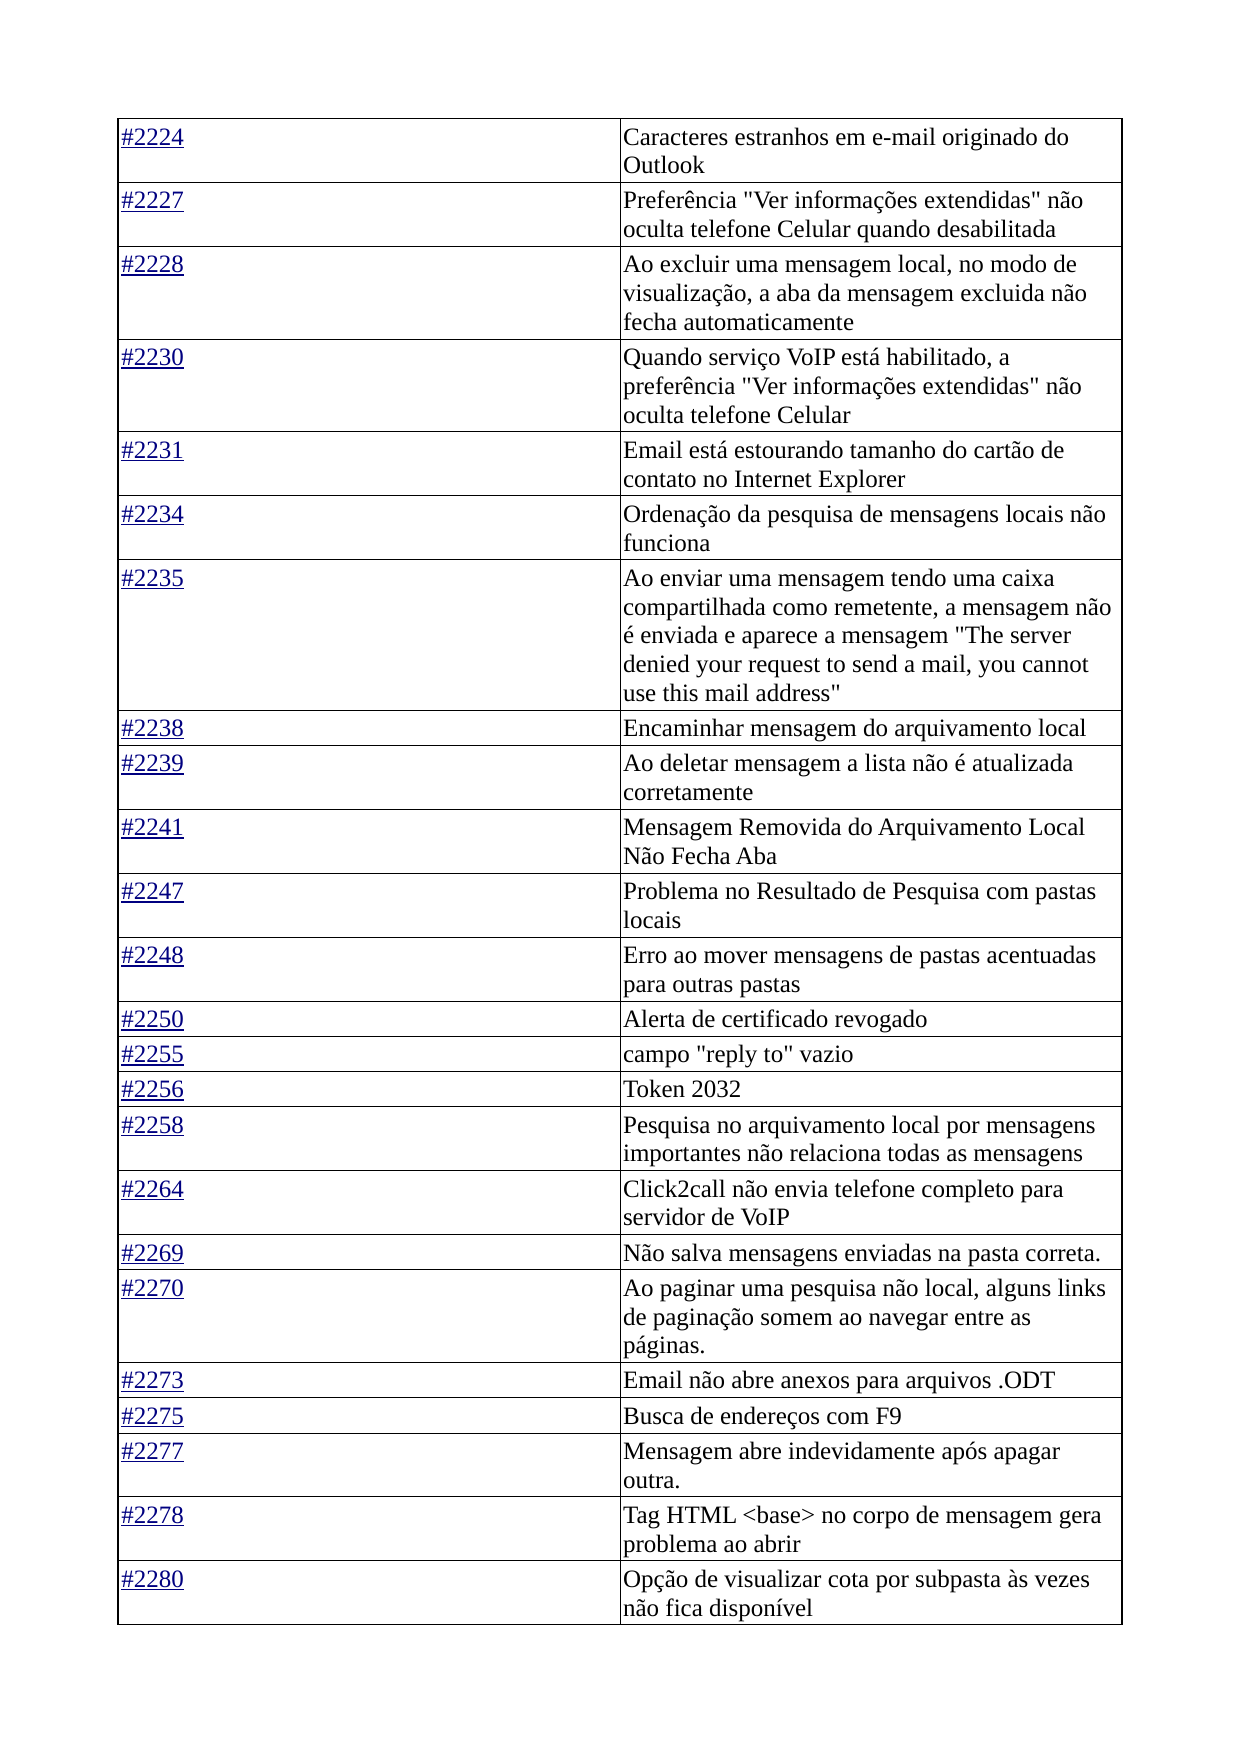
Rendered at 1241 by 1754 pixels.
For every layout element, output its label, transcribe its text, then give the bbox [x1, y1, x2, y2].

table_cell Encaminhar mensagem do arquivamento local [621, 711, 1121, 745]
table_cell Pesquisa no arquivamento local por mensagens importantes não relaciona todas as mensagens [621, 1107, 1121, 1170]
table_cell #2280 [119, 1561, 620, 1624]
table_cell #2250 [119, 1002, 620, 1036]
table_cell Caracteres estranhos em e-mail originado do Outlook [621, 119, 1121, 182]
table_cell #2275 [119, 1398, 620, 1432]
table_cell #2248 [119, 938, 620, 1001]
table_cell #2264 [119, 1171, 620, 1234]
table_cell Erro ao mover mensagens de pastas acentuadas para outras pastas [621, 938, 1121, 1001]
table_cell #2228 [119, 247, 620, 339]
table_cell #2241 [119, 810, 620, 873]
table_cell #2277 [119, 1434, 620, 1496]
table_cell Ao paginar uma pesquisa não local, alguns links de paginação somem ao navegar entre as páginas. [621, 1270, 1121, 1362]
table_cell Ao excluir uma mensagem local, no modo de visualização, a aba da mensagem excluida não fecha automaticamente [621, 247, 1121, 339]
table_cell Problema no Resultado de Pesquisa com pastas locais [621, 874, 1121, 937]
table_cell Click2call não envia telefone completo para servidor de VoIP [621, 1171, 1121, 1234]
table_cell Não salva mensagens enviadas na pasta correta. [621, 1235, 1121, 1269]
table_cell #2258 [119, 1107, 620, 1170]
table_cell Token 2032 [621, 1072, 1121, 1106]
table_cell Ordenação da pesquisa de mensagens locais não funciona [621, 496, 1121, 559]
table_cell Quando serviço VoIP está habilitado, a preferência "Ver informações extendidas" não oculta telefone Celular [621, 340, 1121, 431]
table_cell #2239 [119, 746, 620, 809]
table_cell Busca de endereços com F9 [621, 1398, 1121, 1432]
table_cell #2269 [119, 1235, 620, 1269]
table_cell #2227 [119, 183, 620, 246]
table_cell #2235 [119, 560, 620, 709]
table_cell Opção de visualizar cota por subpasta às vezes não fica disponível [621, 1561, 1121, 1624]
table_cell Email não abre anexos para arquivos .ODT [621, 1363, 1121, 1397]
table_cell Alerta de certificado revogado [621, 1002, 1121, 1036]
table_cell #2278 [119, 1497, 620, 1560]
table_cell #2238 [119, 711, 620, 745]
table_cell Mensagem Removida do Arquivamento Local Não Fecha Aba [621, 810, 1121, 873]
table_cell Preferência "Ver informações extendidas" não oculta telefone Celular quando desabilitada [621, 183, 1121, 246]
table_cell #2231 [119, 432, 620, 495]
table_cell #2224 [119, 119, 620, 182]
table_cell #2234 [119, 496, 620, 559]
table_cell Mensagem abre indevidamente após apagar outra. [621, 1434, 1121, 1496]
table_cell Ao deletar mensagem a lista não é atualizada corretamente [621, 746, 1121, 809]
table_cell #2247 [119, 874, 620, 937]
table_cell #2230 [119, 340, 620, 431]
table_cell #2273 [119, 1363, 620, 1397]
table_cell #2255 [119, 1037, 620, 1071]
table_cell #2256 [119, 1072, 620, 1106]
table_cell #2270 [119, 1270, 620, 1362]
table_cell Tag HTML <base> no corpo de mensagem gera problema ao abrir [621, 1497, 1121, 1560]
table_cell campo "reply to" vazio [621, 1037, 1121, 1071]
table_cell Email está estourando tamanho do cartão de contato no Internet Explorer [621, 432, 1121, 495]
table_cell Ao enviar uma mensagem tendo uma caixa compartilhada como remetente, a mensagem não é enviada e aparece a mensagem "The server denied your request to send a mail, you cannot use this mail address" [621, 560, 1121, 709]
